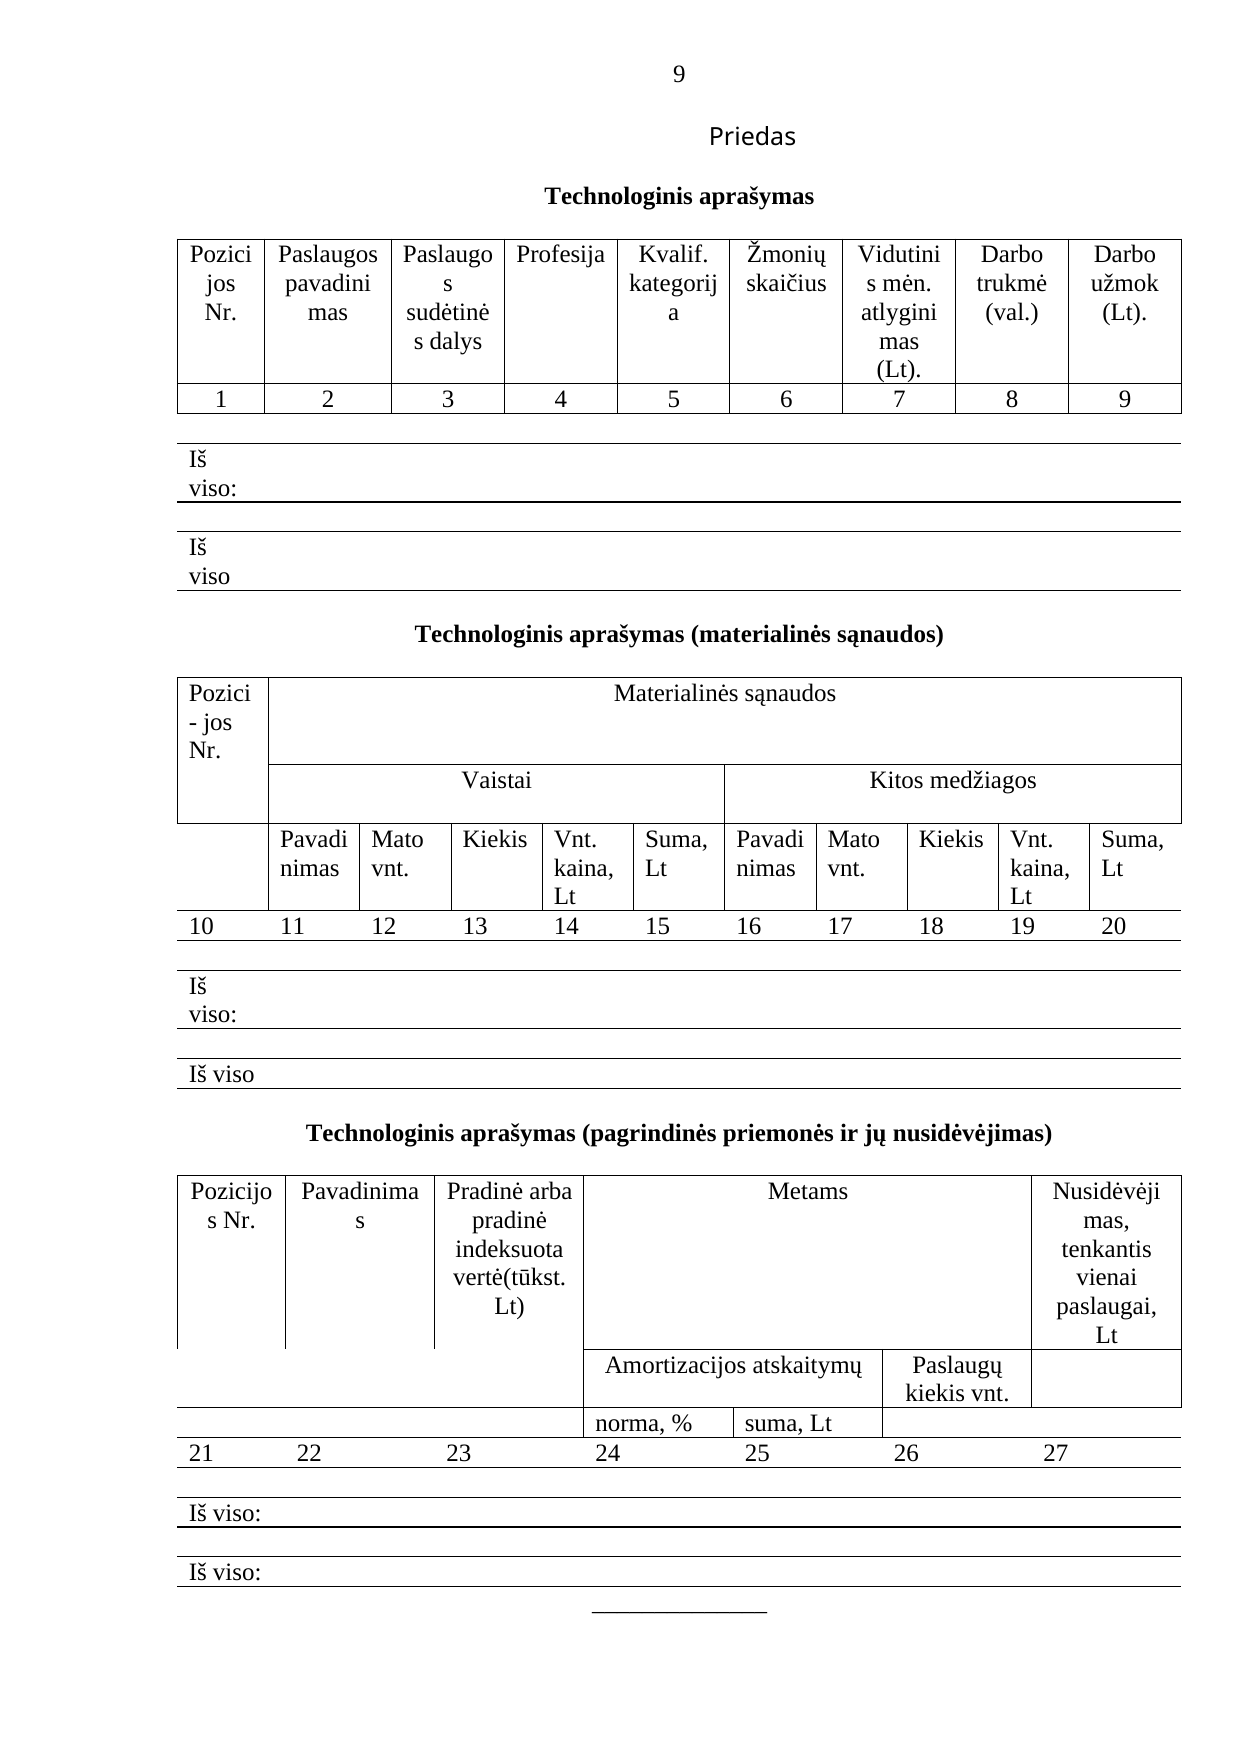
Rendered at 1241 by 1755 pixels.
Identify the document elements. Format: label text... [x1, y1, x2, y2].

table_cell [1090, 1059, 1181, 1088]
table_cell [435, 1557, 584, 1586]
table_header Vidutinis mėn. atlyginimas (Lt). [843, 240, 955, 383]
table_cell [264, 532, 391, 590]
table_cell [907, 1029, 998, 1058]
table_cell [177, 941, 268, 970]
table_cell 2 [265, 384, 391, 413]
table_cell [360, 941, 451, 970]
table_cell 24 [584, 1438, 733, 1467]
table_cell Iš viso [177, 532, 264, 590]
table_cell [816, 971, 907, 1028]
table_cell [451, 1029, 542, 1058]
table_cell [451, 1059, 542, 1088]
table_cell [907, 1059, 998, 1088]
table_cell [955, 532, 1068, 590]
table_cell [733, 1528, 882, 1556]
table_cell 3 [392, 384, 504, 413]
table_cell [542, 971, 633, 1028]
table_cell [883, 1557, 1032, 1586]
table_cell Iš viso: [177, 1557, 285, 1586]
table_cell 1 [178, 384, 264, 413]
table_cell Paslaugų kiekis vnt. [883, 1350, 1031, 1407]
table_cell norma, % [584, 1408, 733, 1437]
table_cell [285, 1468, 435, 1497]
table_cell [634, 1059, 725, 1088]
table_cell 25 [733, 1438, 882, 1467]
table_cell Iš viso: [177, 1498, 285, 1526]
table_cell Kiekis [908, 824, 998, 910]
table_cell [883, 1498, 1032, 1526]
table_cell 12 [360, 911, 451, 940]
table_cell Vnt. kaina, Lt [999, 824, 1089, 910]
table_cell [177, 1349, 285, 1407]
table_cell [907, 971, 998, 1028]
table_header Pozicijos Nr. [178, 240, 264, 383]
table_cell [1032, 1468, 1181, 1497]
table_cell [634, 941, 725, 970]
table_cell [617, 414, 730, 443]
table_cell [435, 1349, 583, 1407]
table_cell [725, 941, 816, 970]
table_cell 9 [1069, 384, 1181, 413]
table_cell [1090, 941, 1181, 970]
table_header Nusidėvėjimas, tenkantis vienai paslaugai, Lt [1032, 1176, 1181, 1349]
table_cell [435, 1498, 584, 1526]
table_cell [542, 1059, 633, 1088]
table_header Profesija [505, 240, 617, 383]
table_cell [1068, 414, 1181, 443]
table_cell [1090, 1029, 1181, 1058]
table_cell [360, 1059, 451, 1088]
table_header Kvalif. kategorija [618, 240, 729, 383]
table_cell 16 [725, 911, 816, 940]
table_cell [264, 414, 391, 443]
table_cell 26 [883, 1438, 1032, 1467]
table_cell [269, 971, 360, 1028]
table_cell 11 [269, 911, 360, 940]
table_cell [816, 941, 907, 970]
table_cell [285, 1408, 435, 1437]
table_cell 7 [843, 384, 955, 413]
table_cell [883, 1408, 1032, 1437]
table_cell [504, 532, 617, 590]
table_cell [264, 503, 391, 531]
table_cell [504, 414, 617, 443]
text Technologinis aprašymas [177, 181, 1181, 210]
table_cell [1032, 1350, 1181, 1407]
table_cell [955, 503, 1068, 531]
text Technologinis aprašymas (pagrindinės priemonės ir jų nusidėvėjimas) [177, 1118, 1181, 1146]
table_cell [617, 503, 730, 531]
table_cell 4 [505, 384, 617, 413]
table_cell [285, 1498, 435, 1526]
table_cell 23 [435, 1438, 584, 1467]
table_header Paslaugos sudėtinės dalys [392, 240, 504, 383]
table_cell [634, 971, 725, 1028]
table_cell [999, 1029, 1090, 1058]
text Priedas [177, 118, 1181, 152]
table_cell [730, 444, 843, 501]
table_cell [730, 503, 843, 531]
table_cell 10 [177, 911, 268, 940]
table_cell [285, 1528, 435, 1556]
table_cell Mato vnt. [360, 824, 451, 910]
table_cell [725, 1059, 816, 1088]
table_cell suma, Lt [734, 1408, 882, 1437]
table_cell [733, 1498, 882, 1526]
table_cell 14 [542, 911, 633, 940]
table_cell [843, 532, 955, 590]
table_cell Iš viso: [177, 971, 268, 1028]
text Technologinis aprašymas (materialinės sąnaudos) [177, 619, 1181, 648]
table_header Darbo užmok (Lt). [1069, 240, 1181, 383]
table_cell Mato vnt. [817, 824, 907, 910]
table_cell [177, 1468, 285, 1497]
table_cell [177, 1029, 268, 1058]
table_header Paslaugos pavadinimas [265, 240, 391, 383]
table_cell [391, 532, 504, 590]
table_cell [391, 444, 504, 501]
table_cell [999, 971, 1090, 1028]
table_cell 21 [177, 1438, 285, 1467]
table_cell [1032, 1408, 1181, 1437]
table_cell [285, 1349, 435, 1407]
table_cell [435, 1408, 583, 1437]
table_cell [435, 1468, 584, 1497]
table_cell Vnt. kaina, Lt [543, 824, 633, 910]
table_cell [843, 414, 955, 443]
table_cell 19 [999, 911, 1090, 940]
table_cell [1032, 1498, 1181, 1526]
table_cell Vaistai [269, 765, 724, 823]
table_cell [843, 503, 955, 531]
table_cell [617, 444, 730, 501]
table_cell [391, 414, 504, 443]
table_header Metams [584, 1176, 1031, 1349]
table_cell [1032, 1557, 1181, 1586]
table_cell Kitos medžiagos [725, 765, 1181, 823]
table_cell [733, 1557, 882, 1586]
table_cell 6 [730, 384, 842, 413]
table_cell Pavadinimas [269, 824, 359, 910]
table_cell [542, 941, 633, 970]
table_cell Suma, Lt [634, 824, 724, 910]
table_cell [177, 414, 264, 443]
table_cell 8 [956, 384, 1068, 413]
table_cell [907, 941, 998, 970]
table_cell 17 [816, 911, 907, 940]
table_cell [178, 764, 268, 823]
table_cell [883, 1528, 1032, 1556]
table_cell [435, 1528, 584, 1556]
table_cell Pavadinimas [725, 824, 816, 910]
table_cell [542, 1029, 633, 1058]
table_cell [999, 1059, 1090, 1088]
table_cell [360, 971, 451, 1028]
table_cell 18 [907, 911, 998, 940]
table_cell [504, 503, 617, 531]
table_cell [816, 1059, 907, 1088]
table_header Pradinė arba pradinė indeksuota vertė(tūkst. Lt) [435, 1176, 583, 1349]
table_header Pavadinimas [286, 1176, 434, 1349]
text ______________ [177, 1587, 1181, 1616]
table_cell [177, 1408, 285, 1437]
table_cell [730, 532, 843, 590]
table_cell 15 [634, 911, 725, 940]
table_cell [1068, 503, 1181, 531]
table_cell [391, 503, 504, 531]
table_cell [883, 1468, 1032, 1497]
table_cell [584, 1498, 733, 1526]
table_cell [816, 1029, 907, 1058]
table_cell [617, 532, 730, 590]
table_cell 20 [1090, 911, 1181, 940]
table_cell [269, 1029, 360, 1058]
table_cell [725, 971, 816, 1028]
table_cell [269, 941, 360, 970]
table_cell [1068, 532, 1181, 590]
table_header Darbo trukmė (val.) [956, 240, 1068, 383]
table_cell [264, 444, 391, 501]
table_header Pozici- jos Nr. [178, 678, 268, 764]
table_cell [843, 444, 955, 501]
table_cell [955, 414, 1068, 443]
table_cell Amortizacijos atskaitymų [584, 1350, 882, 1407]
table_cell [1032, 1528, 1181, 1556]
table_cell [584, 1468, 733, 1497]
table_cell [360, 1029, 451, 1058]
table_cell [451, 941, 542, 970]
table_cell [999, 941, 1090, 970]
table_cell 5 [618, 384, 729, 413]
table_cell Kiekis [452, 824, 542, 910]
table_cell [733, 1468, 882, 1497]
table_cell 22 [285, 1438, 435, 1467]
table_cell Iš viso: [177, 444, 264, 501]
table_cell [451, 971, 542, 1028]
table_cell [1090, 971, 1181, 1028]
table_cell Suma, Lt [1090, 824, 1181, 910]
table_cell [177, 824, 268, 910]
table_cell [177, 1528, 285, 1556]
table_cell [725, 1029, 816, 1058]
table_cell 13 [451, 911, 542, 940]
table_cell [504, 444, 617, 501]
table_header Materialinės sąnaudos [269, 678, 1181, 764]
table_cell [584, 1557, 733, 1586]
table_cell [634, 1029, 725, 1058]
table_cell [177, 503, 264, 531]
table_cell [269, 1059, 360, 1088]
table_cell [1068, 444, 1181, 501]
table_cell [730, 414, 843, 443]
table_header Pozicijos Nr. [178, 1176, 285, 1349]
table_cell [285, 1557, 435, 1586]
table_header Žmonių skaičius [730, 240, 842, 383]
table_cell [955, 444, 1068, 501]
table_cell [584, 1528, 733, 1556]
table_cell 27 [1032, 1438, 1181, 1467]
table_cell Iš viso [177, 1059, 268, 1088]
